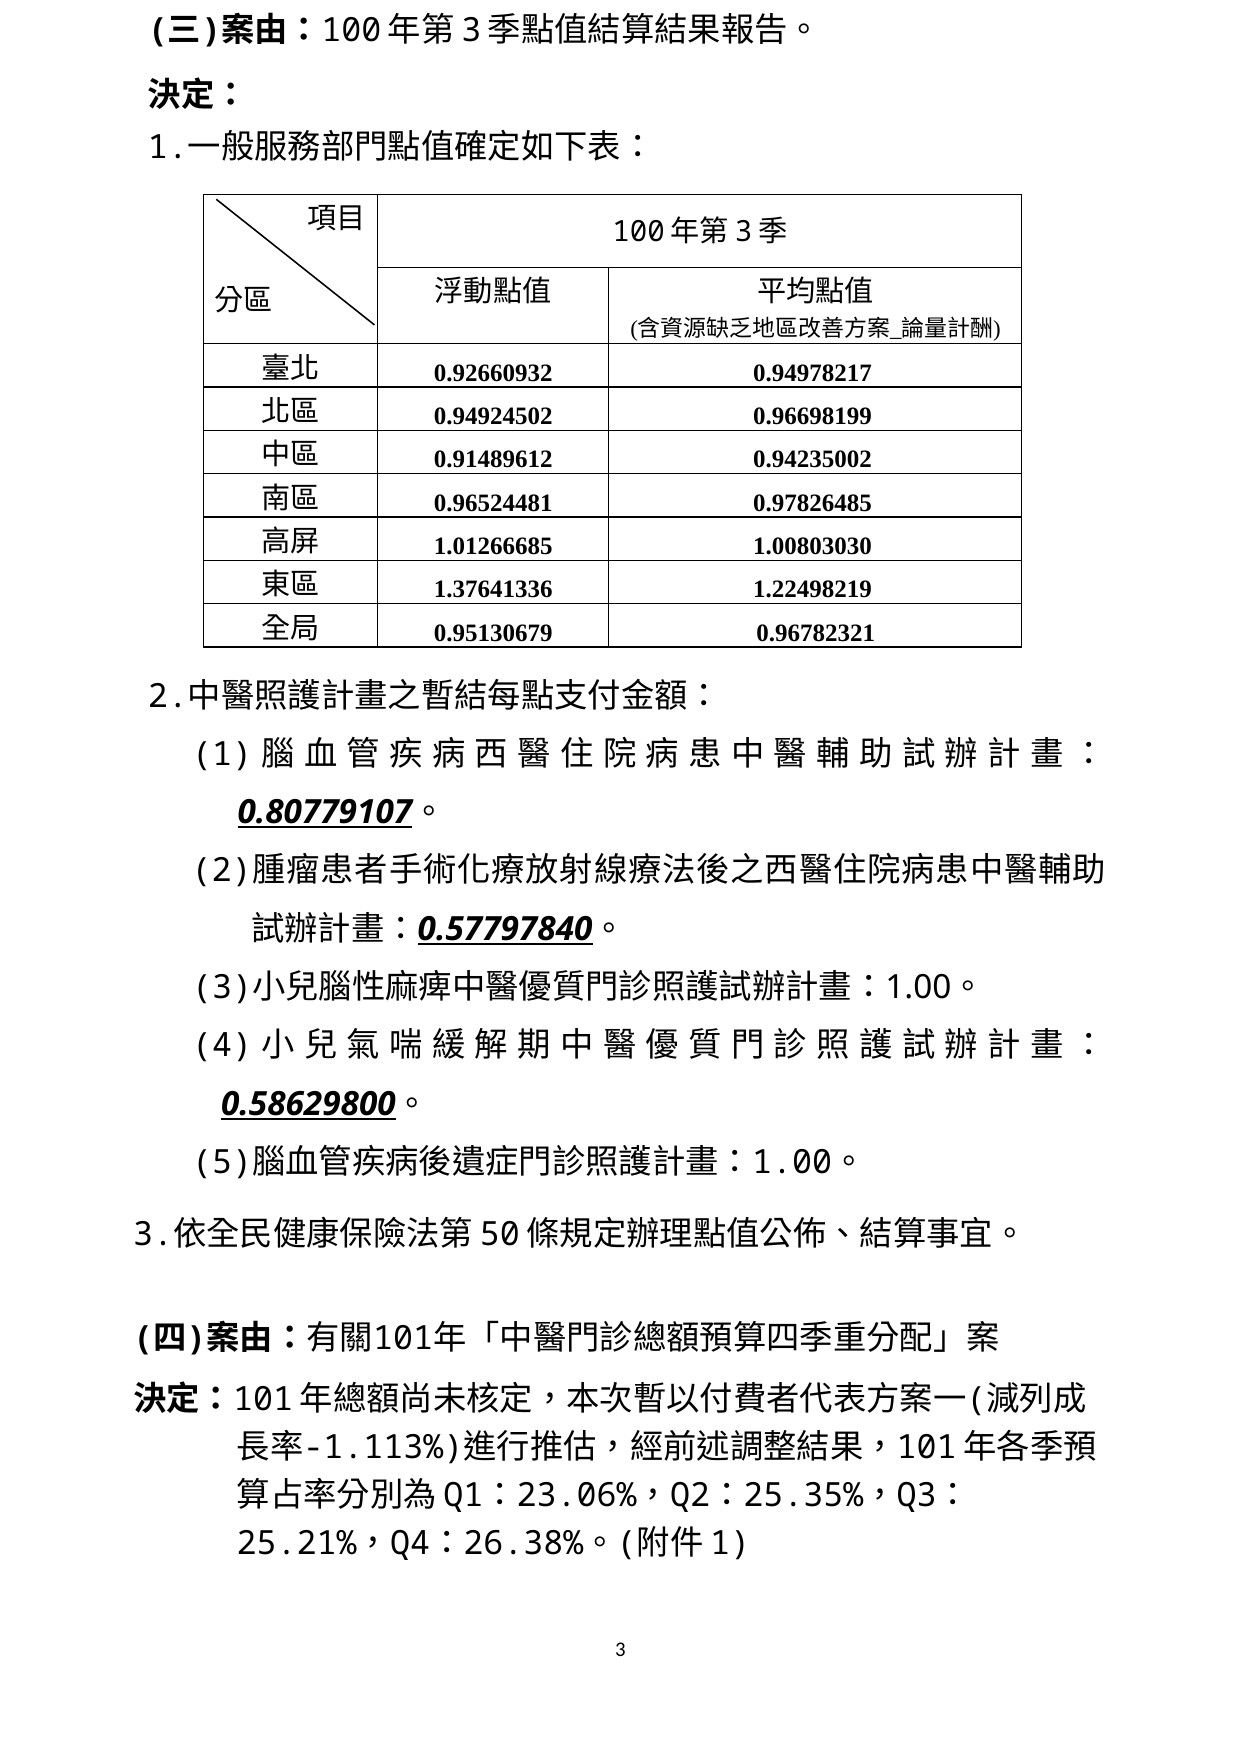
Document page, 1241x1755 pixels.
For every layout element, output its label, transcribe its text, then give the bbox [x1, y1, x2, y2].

table_cell 0.96782321 [609, 604, 1021, 646]
table_cell 0.96698199 [609, 388, 1021, 430]
table_cell 1.01266685 [378, 518, 608, 560]
table_cell 0.96524481 [378, 474, 608, 516]
text 2.中醫照護計畫之暫結每點支付金額： [148, 666, 1107, 718]
table_cell 中區 [204, 431, 377, 473]
text 3.依全民健康保險法第50條規定辦理點值公佈、結算事宜。 [133, 1204, 1107, 1256]
text (2)腫瘤患者手術化療放射線療法後之西醫住院病患中醫輔助試辦計畫：0.57797840。 [191, 835, 1107, 952]
table_cell 全局 [204, 604, 377, 646]
table_cell 0.92660932 [378, 344, 608, 386]
text (三)案由：100年第3季點值結算結果報告。 [148, 0, 1107, 52]
table_header 項目 分區 [204, 195, 377, 343]
table_cell 浮動點值 [378, 268, 608, 343]
text 決定： [148, 64, 1107, 117]
table_cell 北區 [204, 388, 377, 430]
text (4)小兒氣喘緩解期中醫優質門診照護試辦計畫：0.58629800。 [192, 1010, 1107, 1127]
text 決定：101年總額尚未核定，本次暫以付費者代表方案一(減列成長率-1.113%)進行推估，經前述調整結果，101年各季預算占率分別為Q1：23.06%，Q2：25.35%，Q3：25.21%，Q4：26.38%。(附件1) [133, 1372, 1107, 1564]
text (四)案由：有關101年「中醫門診總額預算四季重分配」案 [133, 1308, 1107, 1360]
text (3)小兒腦性麻痺中醫優質門診照護試辦計畫：1.00。 [192, 952, 1107, 1010]
table_cell 0.97826485 [609, 474, 1021, 516]
table_cell 高屏 [204, 518, 377, 560]
text (5)腦血管疾病後遺症門診照護計畫：1.00。 [192, 1127, 1107, 1185]
text (1)腦血管疾病西醫住院病患中醫輔助試辦計畫：0.80779107。 [192, 718, 1107, 835]
table_cell 0.94978217 [609, 344, 1021, 386]
table_cell 0.91489612 [378, 431, 608, 473]
table_cell 1.22498219 [609, 561, 1021, 603]
table_header 100年第3季 [378, 195, 1021, 267]
table_cell 0.94235002 [609, 431, 1021, 473]
table_cell 1.37641336 [378, 561, 608, 603]
table_cell 南區 [204, 474, 377, 516]
table_cell 臺北 [204, 344, 377, 386]
table_cell 1.00803030 [609, 518, 1021, 560]
table_cell 0.94924502 [378, 388, 608, 430]
table_cell 平均點值 (含資源缺乏地區改善方案_論量計酬) [609, 268, 1021, 343]
table_cell 東區 [204, 561, 377, 603]
text 1.一般服務部門點值確定如下表： [148, 117, 1107, 169]
table_cell 0.95130679 [378, 604, 608, 646]
